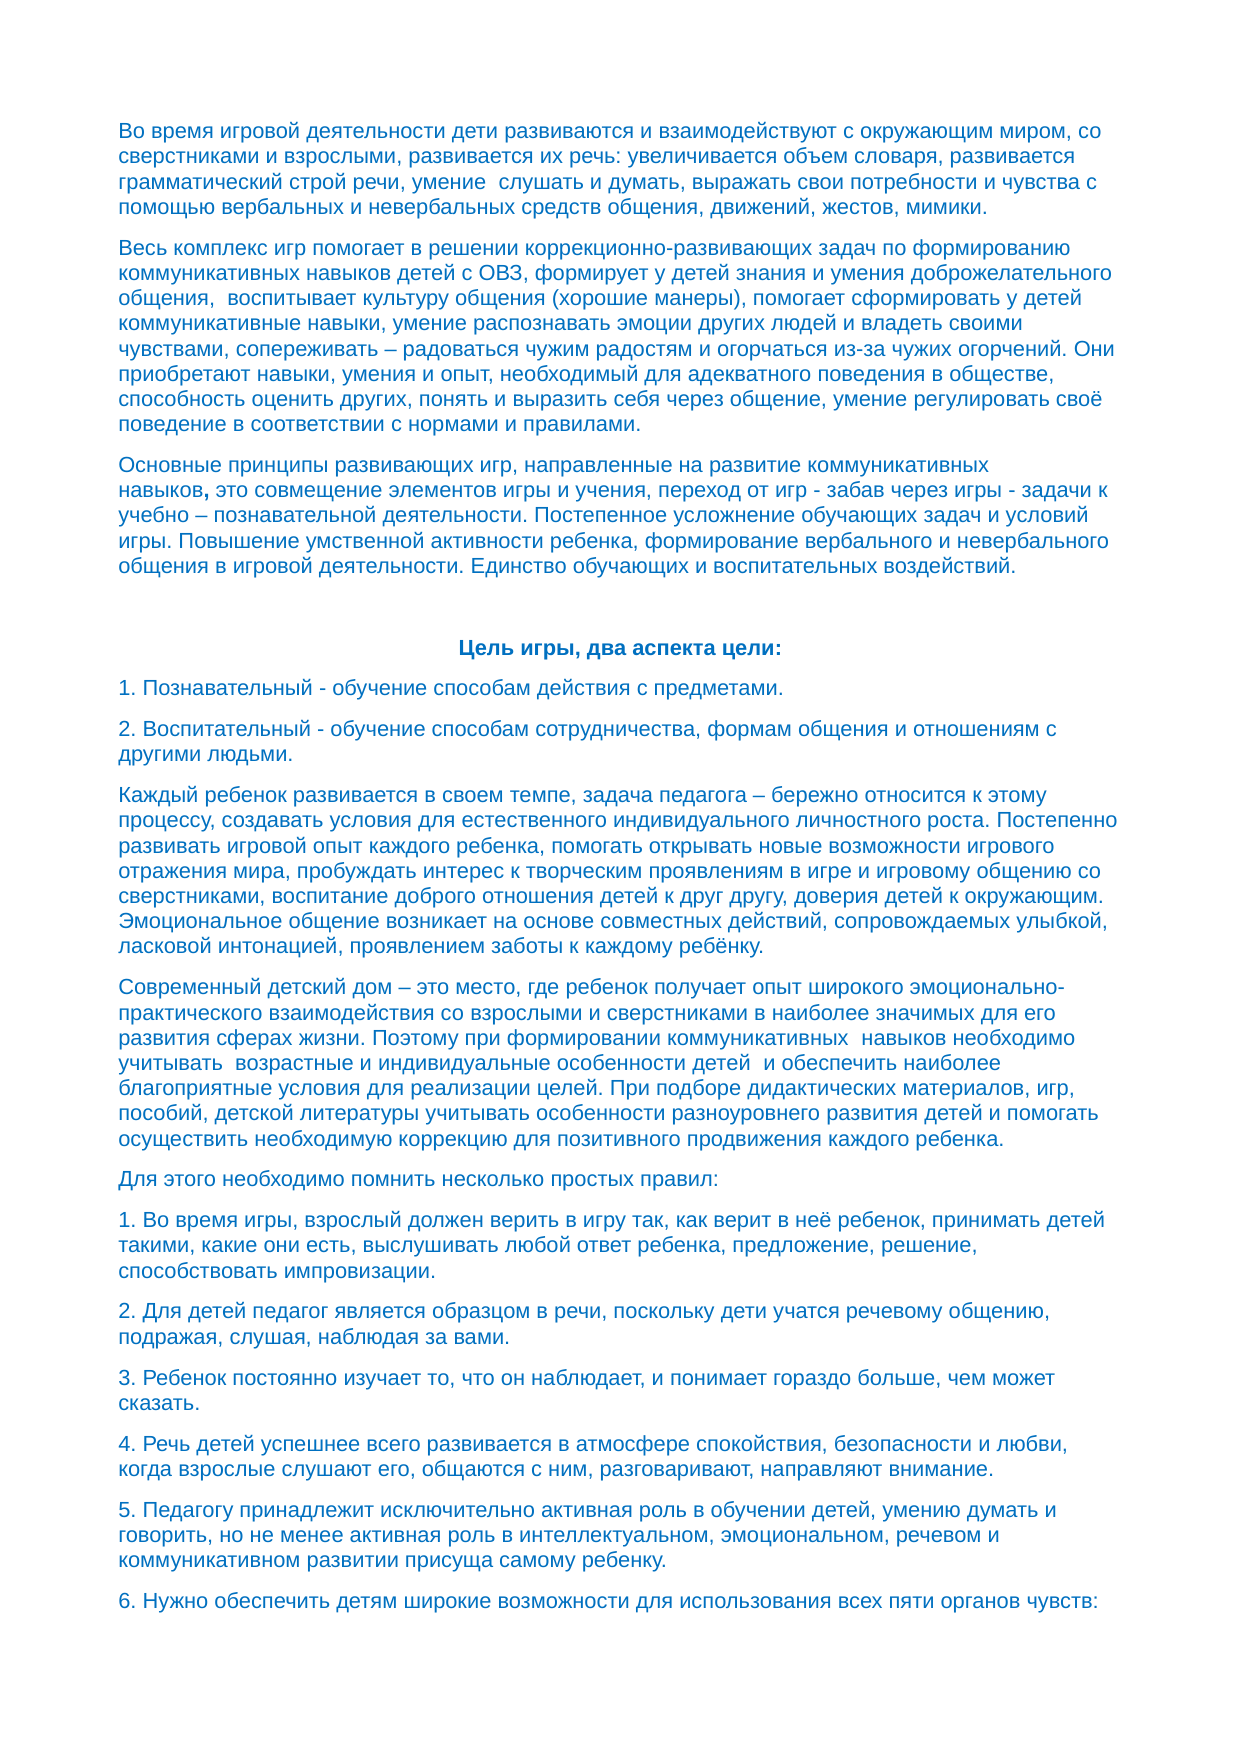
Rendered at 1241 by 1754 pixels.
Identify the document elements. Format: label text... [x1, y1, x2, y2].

text 2. Воспитательный - обучение способам сотрудничества, формам общения и отношениям с другими людьми. [118, 716, 1122, 766]
text 3. Ребенок постоянно изучает то, что он наблюдает, и понимает гораздо больше, чем может сказать. [118, 1364, 1122, 1415]
text 2. Для детей педагог является образцом в речи, поскольку дети учатся речевому общению, подражая, слушая, наблюдая за вами. [118, 1298, 1122, 1349]
text Для этого необходимо помнить несколько простых правил: [118, 1166, 1122, 1191]
text Весь комплекс игр помогает в решении коррекционно-развивающих задач по формированию коммуникативных навыков детей с ОВЗ, формирует у детей знания и умения доброжелательного общения, воспитывает культуру общения (хорошие манеры), помогает сформировать у детей коммуникативные навыки, умение распознавать эмоции других людей и владеть своими чувствами, сопереживать – радоваться чужим радостям и огорчаться из-за чужих огорчений. Они приобретают навыки, умения и опыт, необходимый для адекватного поведения в обществе, способность оценить других, понять и выразить себя через общение, умение регулировать своё поведение в соответствии с нормами и правилами. [118, 234, 1122, 436]
text Во время игровой деятельности дети развиваются и взаимодействуют с окружающим миром, со сверстниками и взрослыми, развивается их речь: увеличивается объем словаря, развивается грамматический строй речи, умение слушать и думать, выражать свои потребности и чувства с помощью вербальных и невербальных средств общения, движений, жестов, мимики. [118, 118, 1122, 219]
text 6. Нужно обеспечить детям широкие возможности для использования всех пяти органов чувств: [118, 1588, 1122, 1613]
text 1. Во время игры, взрослый должен верить в игру так, как верит в неё ребенок, принимать детей такими, какие они есть, выслушивать любой ответ ребенка, предложение, решение, способствовать импровизации. [118, 1207, 1122, 1283]
text 4. Речь детей успешнее всего развивается в атмосфере спокойствия, безопасности и любви, когда взрослые слушают его, общаются с ним, разговаривают, направляют внимание. [118, 1430, 1122, 1481]
text Каждый ребенок развивается в своем темпе, задача педагога – бережно относится к этому процессу, создавать условия для естественного индивидуального личностного роста. Постепенно развивать игровой опыт каждого ребенка, помогать открывать новые возможности игрового отражения мира, пробуждать интерес к творческим проявлениям в игре и игровому общению со сверстниками, воспитание доброго отношения детей к друг другу, доверия детей к окружающим. Эмоциональное общение возникает на основе совместных действий, сопровождаемых улыбкой, ласковой интонацией, проявлением заботы к каждому ребёнку. [118, 782, 1122, 958]
text Цель игры, два аспекта цели: [118, 634, 1122, 659]
text 5. Педагогу принадлежит исключительно активная роль в обучении детей, умению думать и говорить, но не менее активная роль в интеллектуальном, эмоциональном, речевом и коммуникативном развитии присуща самому ребенку. [118, 1496, 1122, 1572]
text 1. Познавательный - обучение способам действия с предметами. [118, 675, 1122, 700]
text Основные принципы развивающих игр, направленные на развитие коммуникативных навыков, это совмещение элементов игры и учения, переход от игр - забав через игры - задачи к учебно – познавательной деятельности. Постепенное усложнение обучающих задач и условий игры. Повышение умственной активности ребенка, формирование вербального и невербального общения в игровой деятельности. Единство обучающих и воспитательных воздействий. [118, 452, 1122, 578]
text Современный детский дом – это место, где ребенок получает опыт широкого эмоционально-практического взаимодействия со взрослыми и сверстниками в наиболее значимых для его развития сферах жизни. Поэтому при формировании коммуникативных навыков необходимо учитывать возрастные и индивидуальные особенности детей и обеспечить наиболее благоприятные условия для реализации целей. При подборе дидактических материалов, игр, пособий, детской литературы учитывать особенности разноуровнего развития детей и помогать осуществить необходимую коррекцию для позитивного продвижения каждого ребенка. [118, 974, 1122, 1151]
